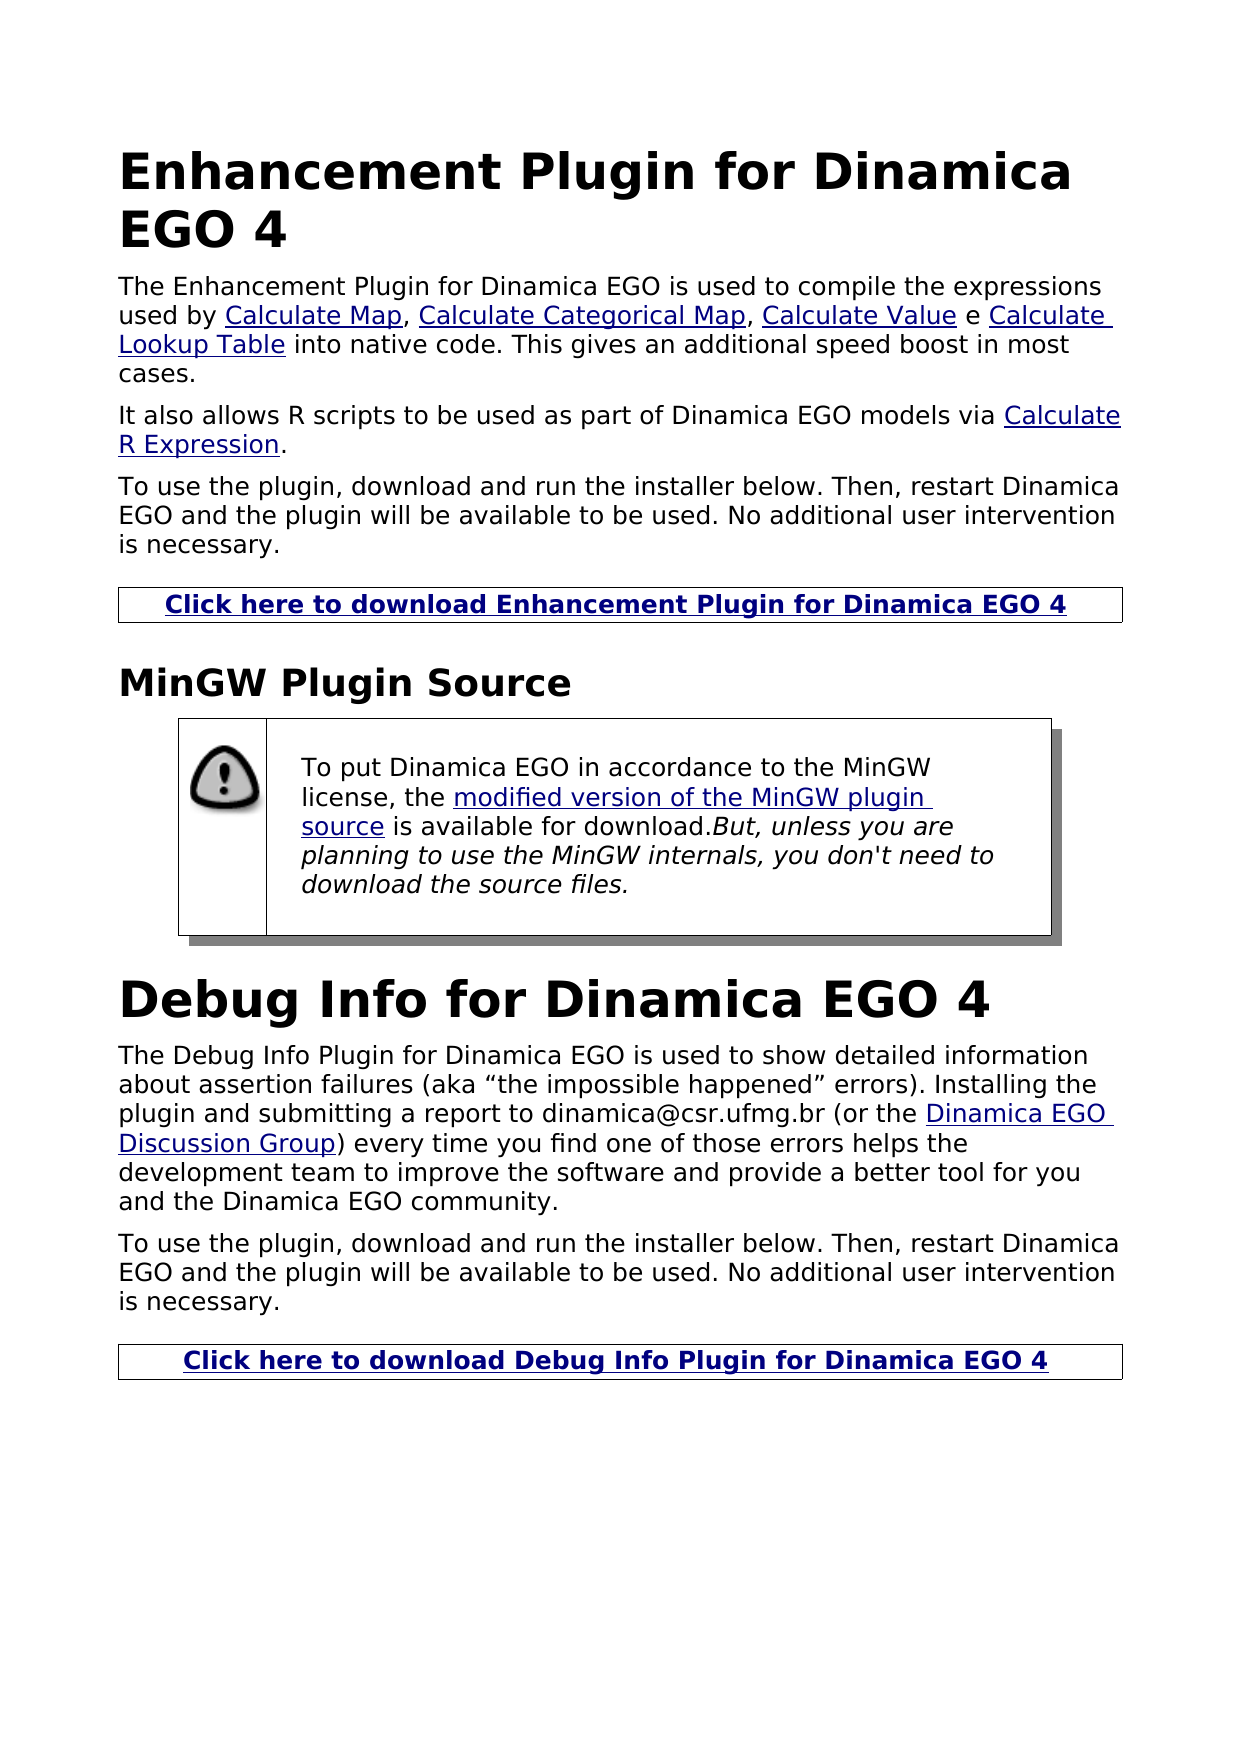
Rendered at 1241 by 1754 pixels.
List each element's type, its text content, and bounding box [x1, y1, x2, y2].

text The Enhancement Plugin for Dinamica EGO is used to compile the expressions used by Calculate Map, Calculate Categorical Map, Calculate Value e Calculate Lookup Table into native code. This gives an additional speed boost in most cases. [118, 272, 1122, 389]
subtitle Enhancement Plugin for Dinamica EGO 4 [118, 143, 1122, 259]
subtitle Debug Info for Dinamica EGO 4 [118, 971, 1122, 1029]
text The Debug Info Plugin for Dinamica EGO is used to show detailed information about assertion failures (aka “the impossible happened” errors). Installing the plugin and submitting a report to dinamica@csr.ufmg.br (or the Dinamica EGO Discussion Group) every time you find one of those errors helps the development team to improve the software and provide a better tool for you and the Dinamica EGO community. [118, 1041, 1122, 1216]
text To use the plugin, download and run the installer below. Then, restart Dinamica EGO and the plugin will be available to be used. No additional user intervention is necessary. [118, 1229, 1122, 1316]
text It also allows R scripts to be used as part of Dinamica EGO models via Calculate R Expression. [118, 401, 1122, 459]
table_header To put Dinamica EGO in accordance to the MinGW license, the modified version of the MinGW plugin source is available for download.But, unless you are planning to use the MinGW internals, you don't need to download the source files. [267, 719, 1051, 935]
table_header Click here to download Enhancement Plugin for Dinamica EGO 4 [119, 588, 1122, 622]
table_header [179, 719, 266, 935]
text To use the plugin, download and run the installer below. Then, restart Dinamica EGO and the plugin will be available to be used. No additional user intervention is necessary. [118, 472, 1122, 559]
picture [190, 741, 266, 817]
table_header Click here to download Debug Info Plugin for Dinamica EGO 4 [119, 1345, 1122, 1379]
subtitle MinGW Plugin Source [118, 662, 1122, 706]
